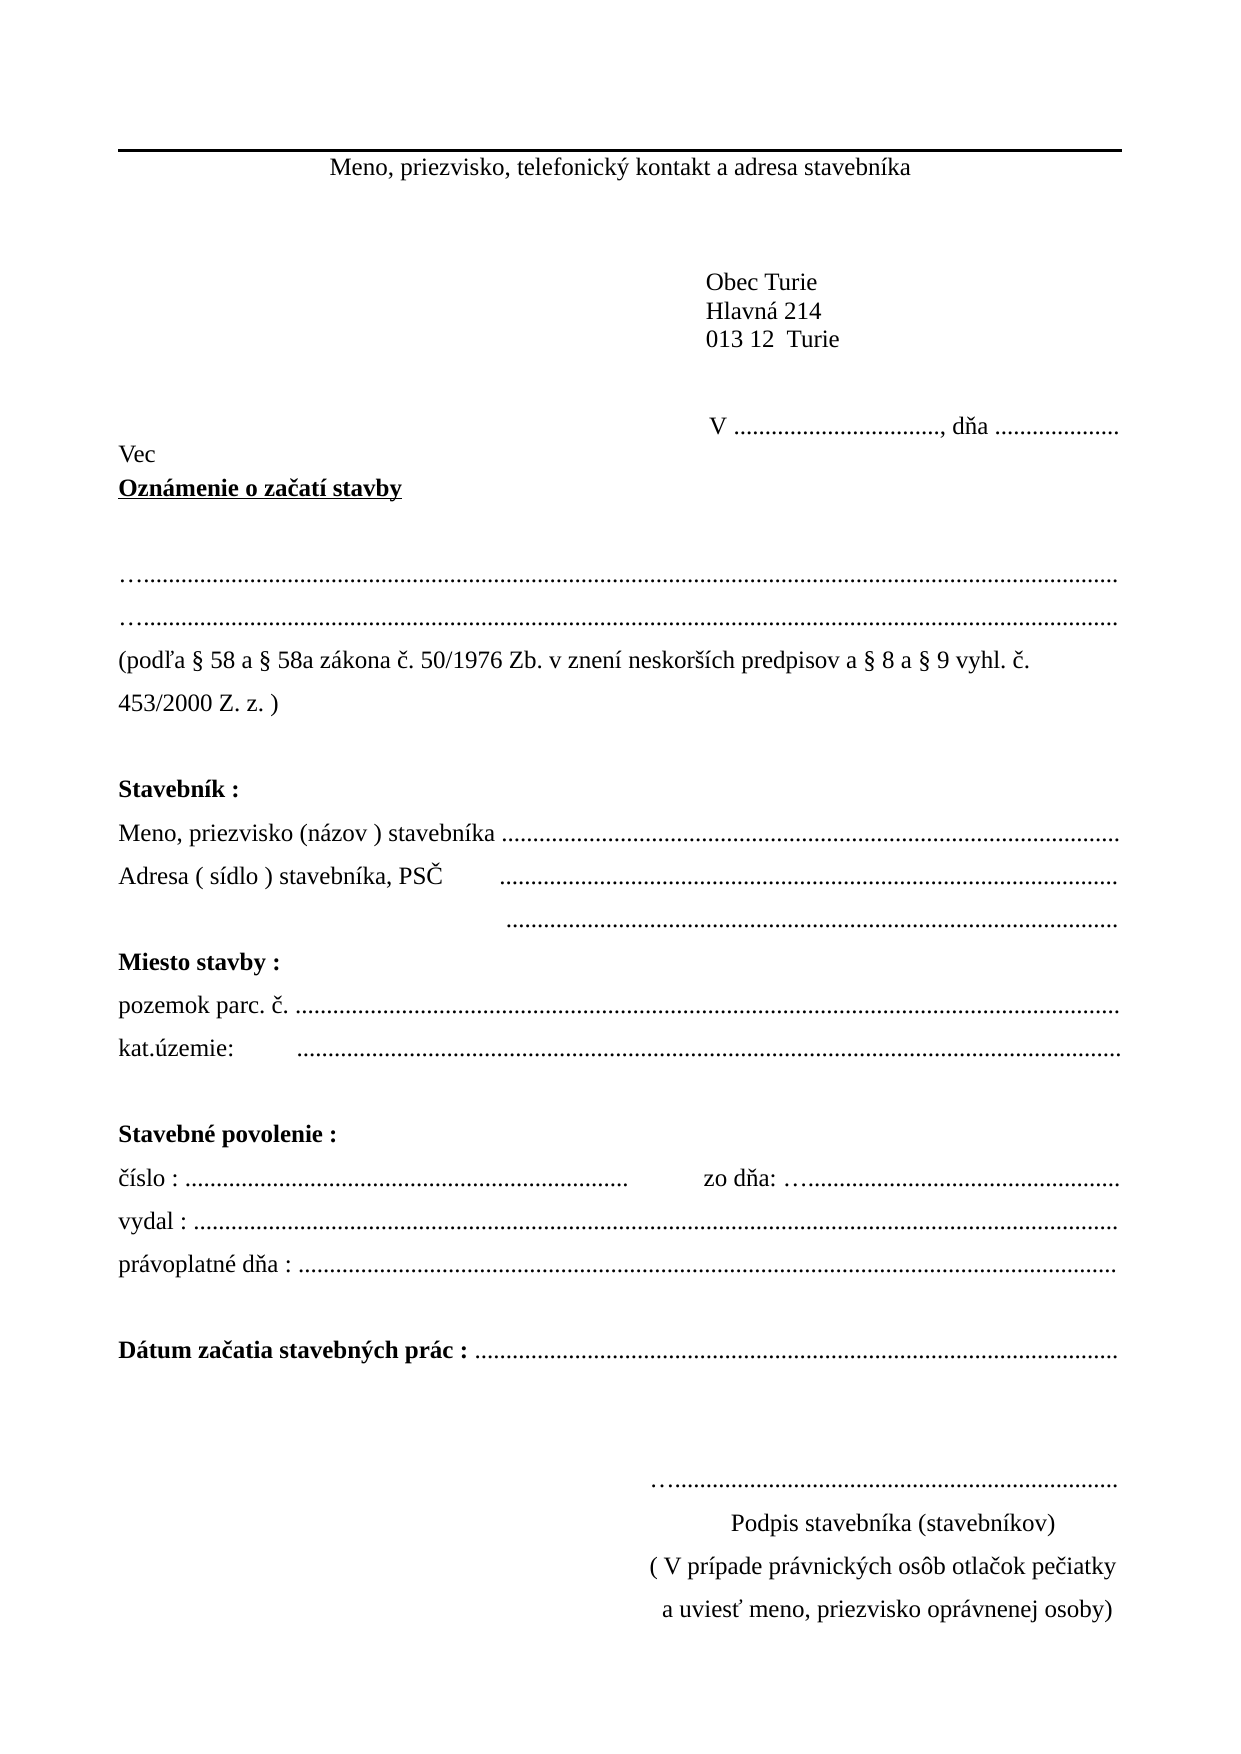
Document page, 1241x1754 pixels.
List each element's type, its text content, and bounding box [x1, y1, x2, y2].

text právoplatné dňa : ................................................................................................................................... [118, 1249, 1122, 1278]
text .................................................................................................. [118, 904, 1122, 933]
text Obec Turie [118, 267, 1122, 296]
text Miesto stavby : [118, 947, 1122, 976]
text Dátum začatia stavebných prác : ....................................................................................................... [118, 1335, 1122, 1364]
text pozemok parc. č. .................................................................................................................................... [118, 990, 1122, 1019]
text Stavebné povolenie : [118, 1119, 1122, 1148]
text V ................................., dňa .................... [118, 411, 1122, 439]
text a uviesť meno, priezvisko oprávnenej osoby) [118, 1594, 1122, 1623]
text (podľa § 58 a § 58a zákona č. 50/1976 Zb. v znení neskorších predpisov a § 8 a § 9 vyhl. č. 453/2000 Z. z. ) [118, 645, 1122, 717]
text Adresa ( sídlo ) stavebníka, PSČ ................................................................................................... [118, 861, 1122, 889]
text ( V prípade právnických osôb otlačok pečiatky [118, 1551, 1122, 1579]
text …............................................................................................................................................................ [118, 602, 1122, 631]
text 013 12 Turie [118, 324, 1122, 353]
text Podpis stavebníka (stavebníkov) [118, 1508, 1122, 1536]
text vydal : .................................................................................................................................................... [118, 1206, 1122, 1234]
text kat.územie: .................................................................................................................................... [118, 1033, 1122, 1062]
text Stavebník : [118, 774, 1122, 803]
text …............................................................................................................................................................ [118, 559, 1122, 588]
text …....................................................................... [118, 1464, 1122, 1493]
text Hlavná 214 [118, 296, 1122, 324]
text Oznámenie o začatí stavby [118, 473, 1122, 501]
text Meno, priezvisko, telefonický kontakt a adresa stavebníka [118, 152, 1122, 181]
text číslo : ....................................................................... zo dňa: ….................................................. [118, 1163, 1122, 1191]
text Meno, priezvisko (názov ) stavebníka ................................................................................................... [118, 818, 1122, 846]
text Vec [118, 439, 1122, 468]
